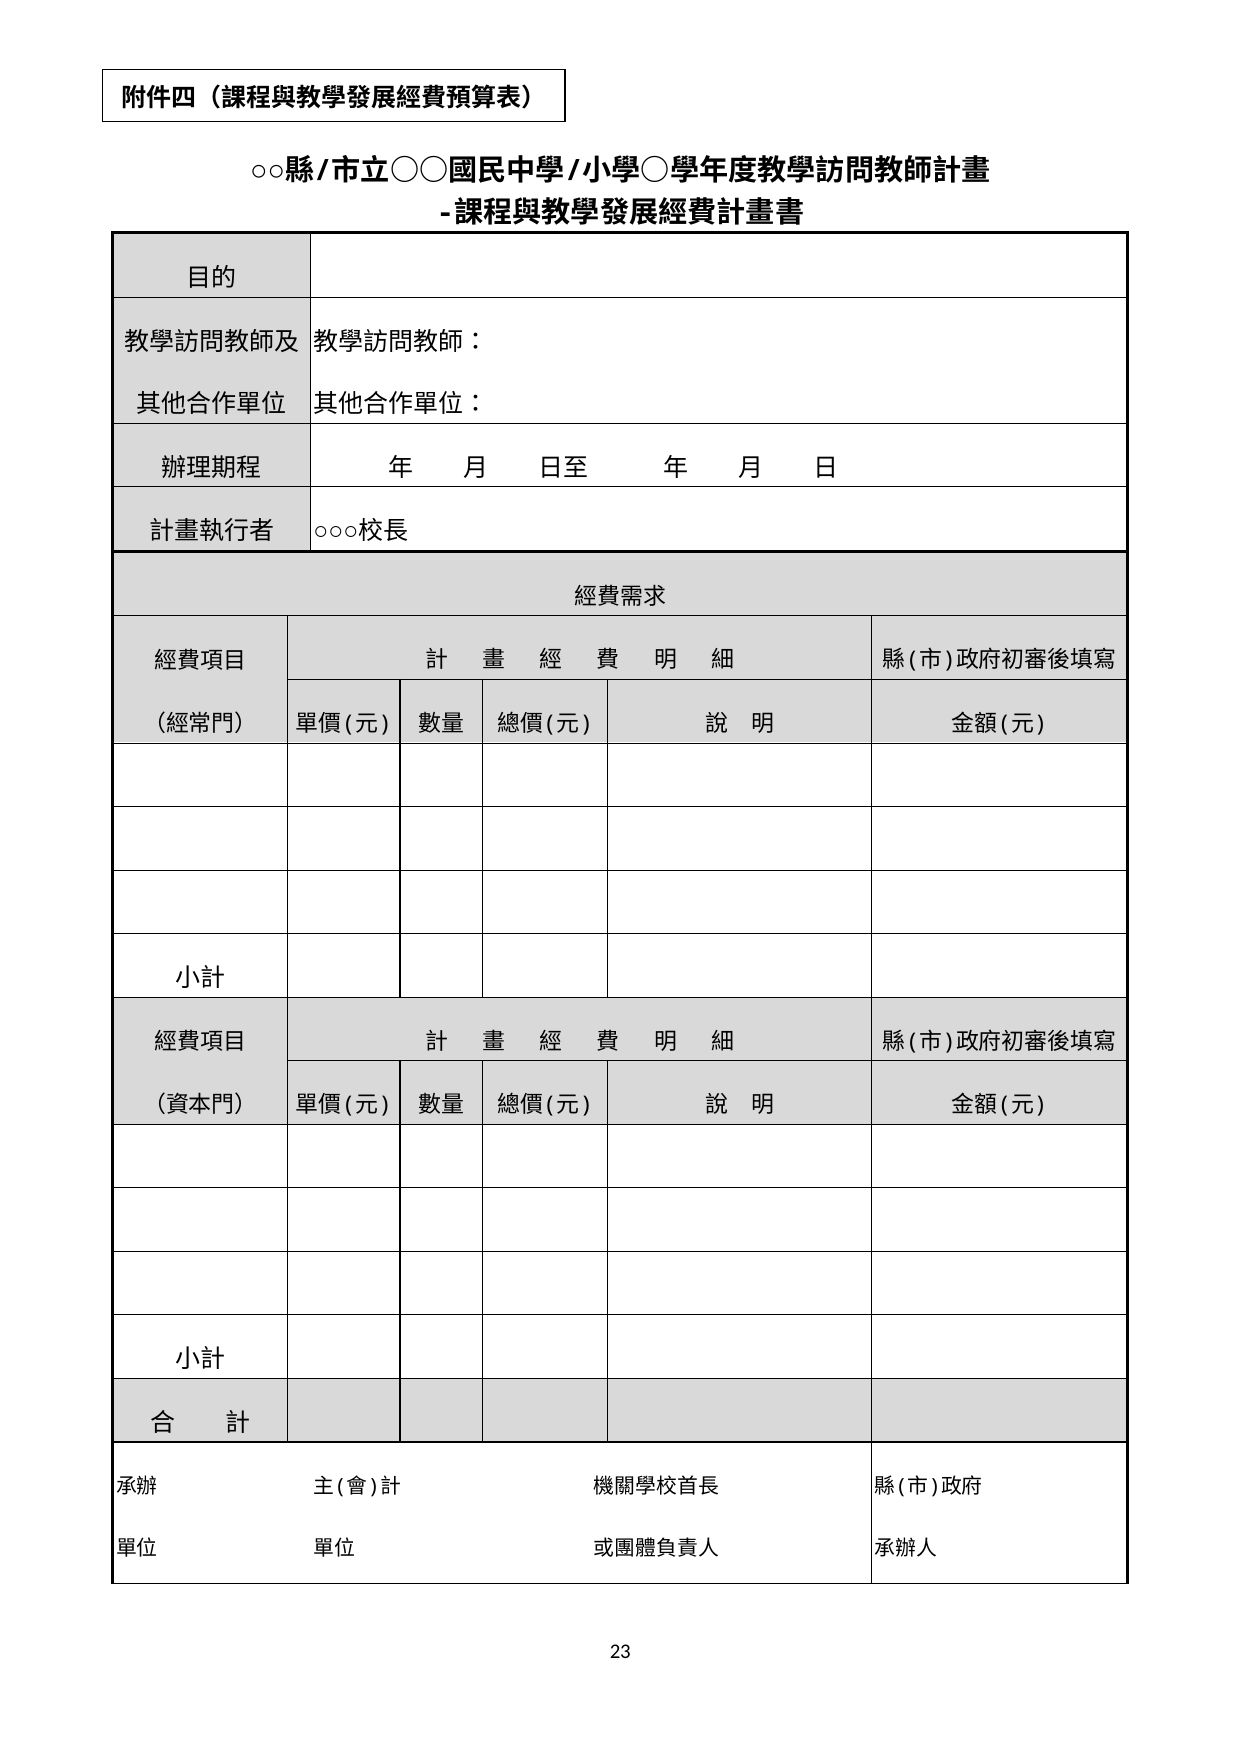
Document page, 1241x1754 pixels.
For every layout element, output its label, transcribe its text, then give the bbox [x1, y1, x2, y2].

table_cell 單價(元) [288, 1061, 399, 1124]
text 附件四（課程與教學發展經費預算表） [118, 77, 549, 113]
table_cell 辦理期程 [114, 424, 310, 486]
table_cell 說 明 [608, 1061, 871, 1124]
table_cell [483, 1125, 607, 1187]
table_cell 數量 [401, 1061, 482, 1124]
table_cell [483, 934, 607, 997]
table_cell 縣(市)政府初審後填寫 [872, 998, 1126, 1060]
table_cell [872, 744, 1126, 806]
table_cell [401, 744, 482, 806]
table_cell [114, 1188, 287, 1251]
table_cell [872, 871, 1126, 933]
table_cell [401, 1252, 482, 1314]
table_cell [608, 1315, 871, 1378]
table_cell 金額(元) [872, 1061, 1126, 1124]
table_cell 數量 [401, 680, 482, 742]
table_cell 縣(市)政府 承辦人 [872, 1443, 1126, 1583]
table_cell [608, 871, 871, 933]
table_cell 教學訪問教師： 其他合作單位： [311, 298, 1126, 423]
table_cell 主(會)計 單位 [310, 1443, 591, 1583]
table_cell [608, 1252, 871, 1314]
table_cell 計 畫 經 費 明 細 [288, 998, 871, 1060]
table_cell 金額(元) [872, 680, 1126, 742]
table_cell [114, 1125, 287, 1187]
table_cell [288, 934, 399, 997]
table_header 目的 [114, 234, 310, 297]
table_cell 小計 [114, 1315, 287, 1378]
table_cell [288, 1252, 399, 1314]
table_cell [483, 1315, 607, 1378]
table_cell [114, 807, 287, 869]
table_cell [608, 1379, 871, 1441]
table_cell [288, 1188, 399, 1251]
table_cell ○○○校長 [311, 487, 1126, 550]
table_cell [288, 744, 399, 806]
table_cell [288, 807, 399, 869]
table_cell 小計 [114, 934, 287, 997]
table_cell 計畫執行者 [114, 487, 310, 550]
table_cell [401, 1125, 482, 1187]
table_cell [872, 1188, 1126, 1251]
table_cell [872, 807, 1126, 869]
table_cell [608, 807, 871, 869]
table_cell [401, 934, 482, 997]
table_cell [608, 1125, 871, 1187]
table_cell 合 計 [114, 1379, 287, 1441]
text ○○縣/市立○○國民中學/小學○學年度教學訪問教師計畫 [148, 126, 1092, 188]
table_cell 機關學校首長 或團體負責人 [591, 1443, 871, 1583]
table_cell 年 月 日至 年 月 日 [311, 424, 1126, 486]
table_cell 總價(元) [483, 680, 607, 742]
table_cell [288, 1379, 399, 1441]
table_cell 經費項目 （資本門） [114, 998, 287, 1124]
table_cell [872, 1379, 1126, 1441]
table_cell [483, 1379, 607, 1441]
table_cell 縣(市)政府初審後填寫 [872, 616, 1126, 679]
table_cell 承辦 單位 [114, 1443, 310, 1583]
table_cell [483, 807, 607, 869]
table_cell [872, 1252, 1126, 1314]
table_cell [483, 1188, 607, 1251]
table_cell 教學訪問教師及 其他合作單位 [114, 298, 310, 423]
table_cell 計 畫 經 費 明 細 [288, 616, 871, 679]
table_cell 經費需求 [114, 553, 1126, 615]
text [103, 70, 564, 121]
table_cell [483, 744, 607, 806]
table_cell [608, 744, 871, 806]
table_cell [483, 871, 607, 933]
table_cell [114, 1252, 287, 1314]
table_cell [288, 1125, 399, 1187]
table_cell 總價(元) [483, 1061, 607, 1124]
table_cell 說 明 [608, 680, 871, 742]
table_cell [401, 1315, 482, 1378]
table_cell 單價(元) [288, 680, 399, 742]
table_cell 經費項目 （經常門） [114, 616, 287, 742]
table_cell [872, 1315, 1126, 1378]
table_cell [608, 1188, 871, 1251]
table_cell [483, 1252, 607, 1314]
table_cell [114, 744, 287, 806]
table_cell [288, 1315, 399, 1378]
table_cell [872, 1125, 1126, 1187]
table_cell [401, 871, 482, 933]
table_cell [401, 807, 482, 869]
table_cell [114, 871, 287, 933]
table_cell [401, 1188, 482, 1251]
table_header [311, 234, 1126, 297]
table_cell [401, 1379, 482, 1441]
table_cell [872, 934, 1126, 997]
table_cell [288, 871, 399, 933]
text -課程與教學發展經費計畫書 [148, 188, 1092, 231]
table_cell [608, 934, 871, 997]
